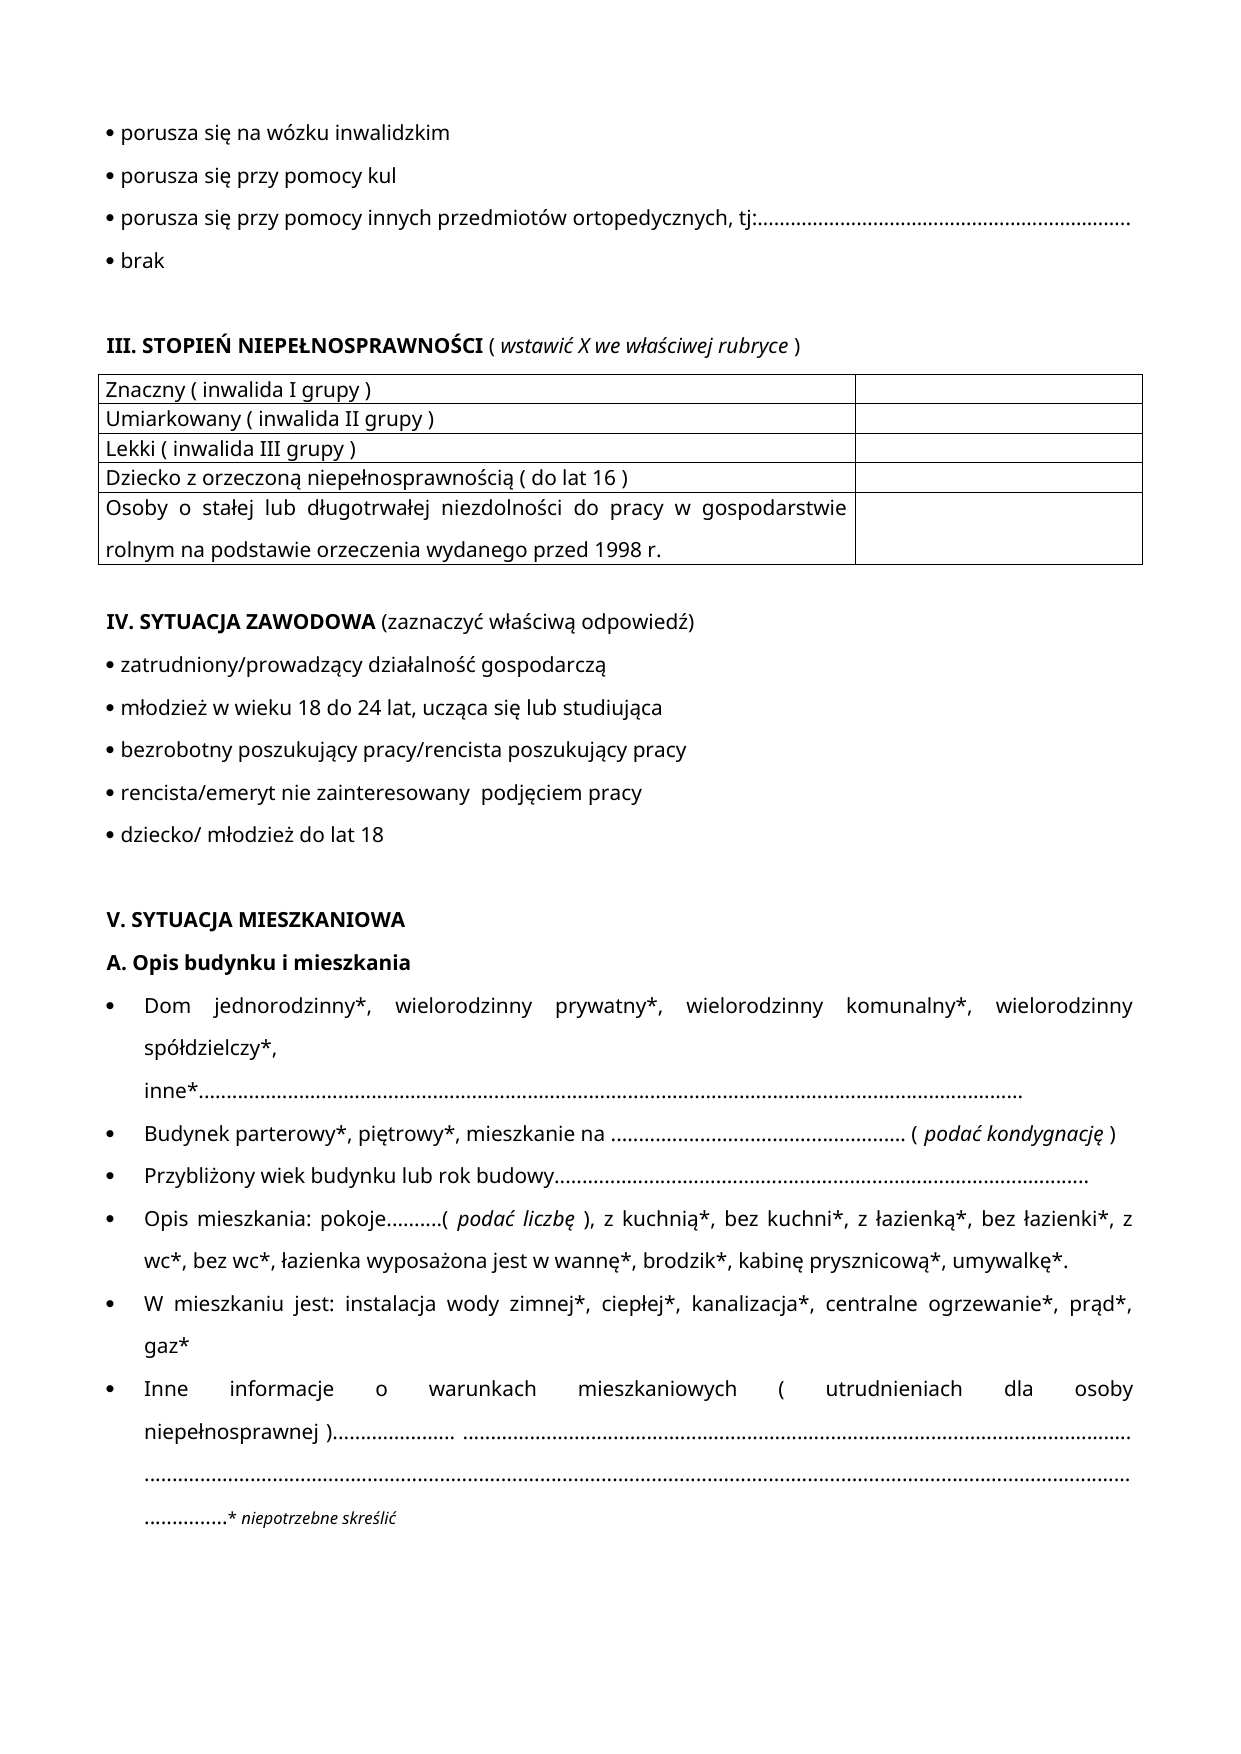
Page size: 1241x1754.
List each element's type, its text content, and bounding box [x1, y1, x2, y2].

text  zatrudniony/prowadzący działalność gospodarczą [106, 650, 1134, 678]
text  młodzież w wieku 18 do 24 lat, ucząca się lub studiująca [106, 693, 1134, 721]
text  porusza się przy pomocy innych przedmiotów ortopedycznych, tj:………………………………………………………….. [106, 203, 1134, 232]
table_cell Osoby o stałej lub długotrwałej niezdolności do pracy w gospodarstwie rolnym na podstawie orzeczenia wydanego przed 1998 r. [99, 493, 855, 564]
table_cell [856, 463, 1142, 492]
table_cell Dziecko z orzeczoną niepełnosprawnością ( do lat 16 ) [99, 463, 855, 492]
table_cell Lekki ( inwalida III grupy ) [99, 434, 855, 462]
text  bezrobotny poszukujący pracy/rencista poszukujący pracy [106, 735, 1134, 764]
list Budynek parterowy*, piętrowy*, mieszkanie na ..................................................... ( podać kondygnację ) [106, 1119, 1134, 1147]
list Przybliżony wiek budynku lub rok budowy................................................................................................ [106, 1161, 1134, 1190]
text  dziecko/ młodzież do lat 18 [106, 820, 1134, 849]
table_header Znaczny ( inwalida I grupy ) [99, 375, 855, 403]
list Opis mieszkania: pokoje..........( podać liczbę ), z kuchnią*, bez kuchni*, z łazienką*, bez łazienki*, z wc*, bez wc*, łazienka wyposażona jest w wannę*, brodzik*, kabinę prysznicową*, umywalkę*. [106, 1204, 1134, 1275]
text  brak [106, 246, 1134, 274]
text  rencista/emeryt nie zainteresowany podjęciem pracy [106, 778, 1134, 806]
table_cell Umiarkowany ( inwalida II grupy ) [99, 404, 855, 433]
table_header [856, 375, 1142, 403]
text III. STOPIEŃ NIEPEŁNOSPRAWNOŚCI ( wstawić X we właściwej rubryce ) [106, 331, 1134, 359]
table_cell [856, 493, 1142, 564]
text IV. SYTUACJA ZAWODOWA (zaznaczyć właściwą odpowiedź) [106, 607, 1134, 636]
list W mieszkaniu jest: instalacja wody zimnej*, ciepłej*, kanalizacja*, centralne ogrzewanie*, prąd*, gaz* [106, 1289, 1134, 1360]
table_cell [856, 404, 1142, 433]
text  porusza się przy pomocy kul [106, 161, 1134, 189]
list Inne informacje o warunkach mieszkaniowych ( utrudnieniach dla osoby niepełnosprawnej )...................... ........................................................................................................................................................................................................................................................................................................................* niepotrzebne skreślić [106, 1374, 1134, 1531]
subtitle V. SYTUACJA MIESZKANIOWA [106, 906, 1134, 934]
list Dom jednorodzinny*, wielorodzinny prywatny*, wielorodzinny komunalny*, wielorodzinny spółdzielczy*, inne*.................................................................................................................................................... [106, 991, 1134, 1104]
text  porusza się na wózku inwalidzkim [106, 118, 1134, 147]
text A. Opis budynku i mieszkania [106, 948, 1134, 977]
table_cell [856, 434, 1142, 462]
